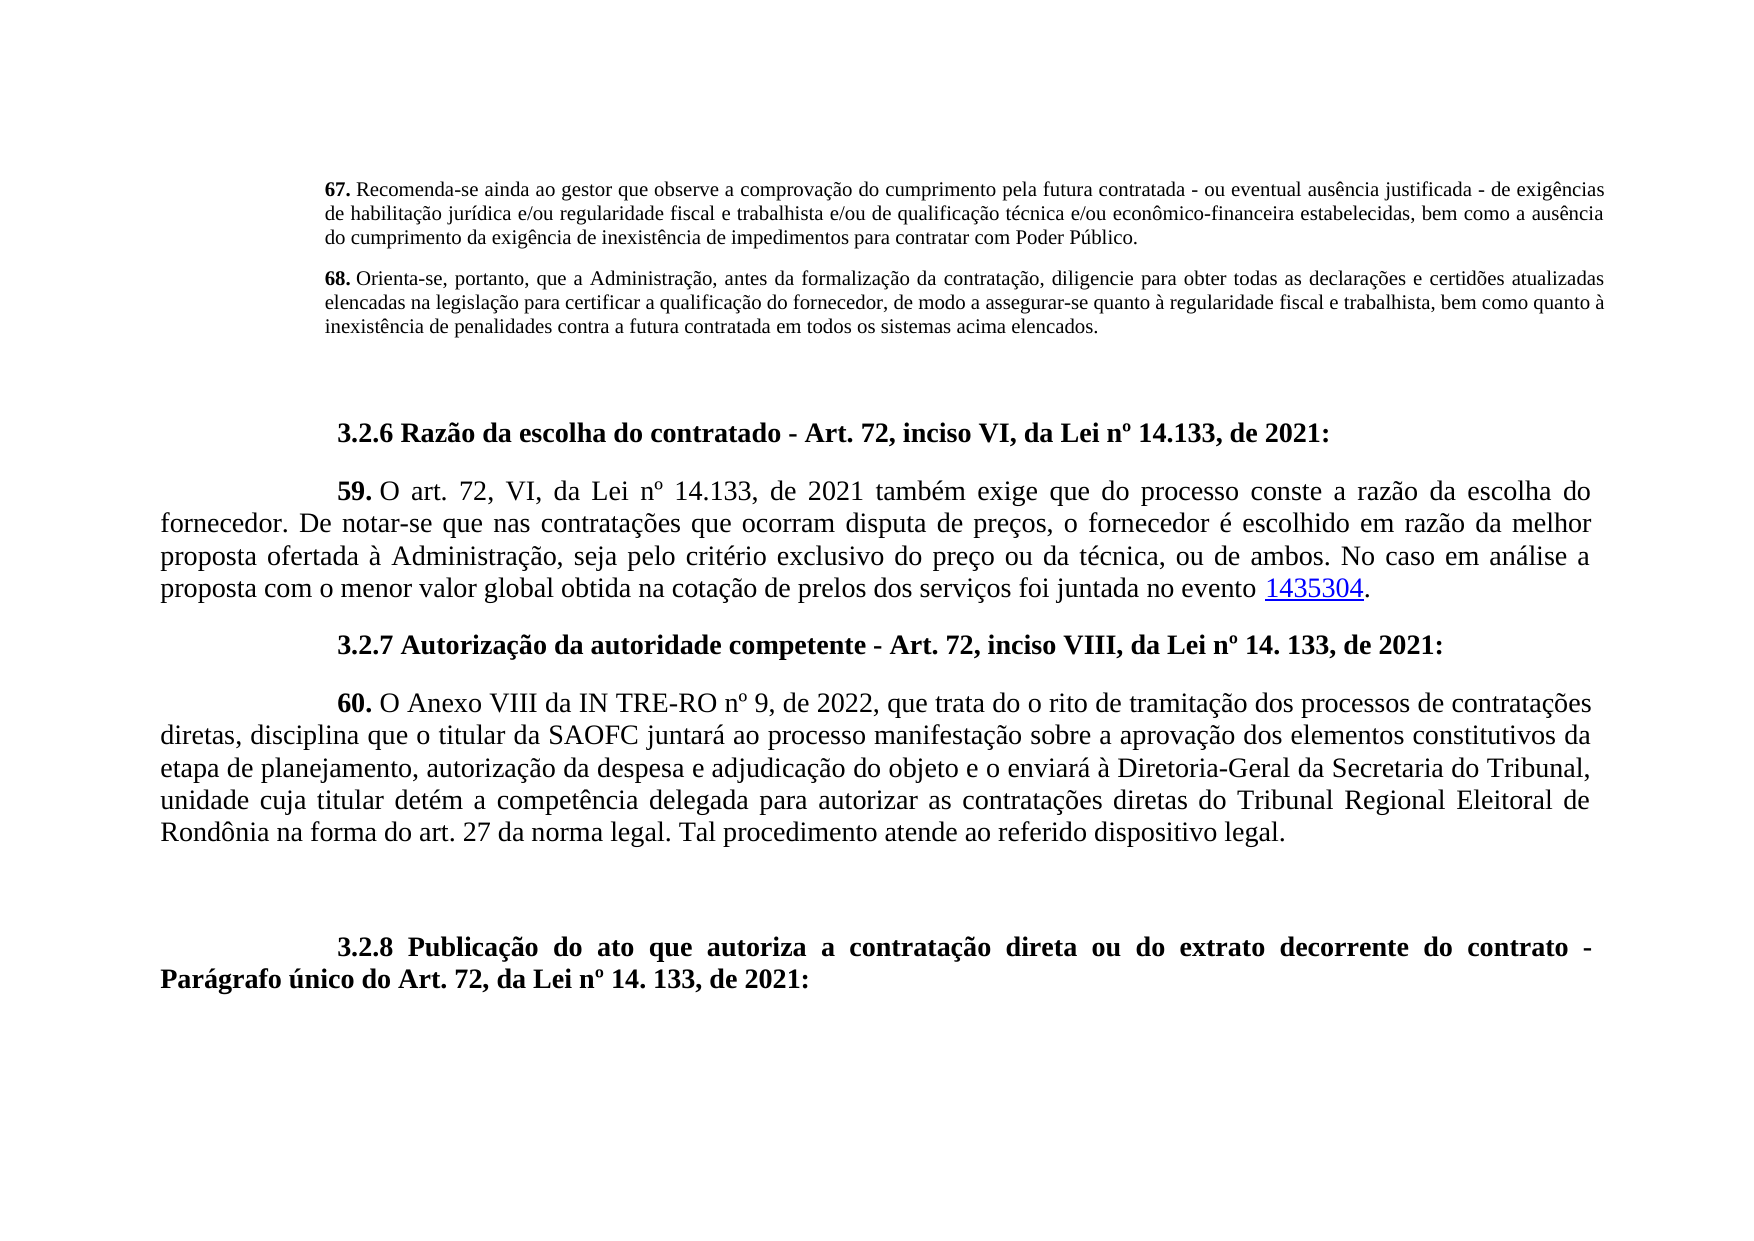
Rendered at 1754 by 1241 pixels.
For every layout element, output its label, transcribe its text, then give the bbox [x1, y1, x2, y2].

text 68. Orienta-se, portanto, que a Administração, antes da formalização da contratação, diligencie para obter todas as declarações e certidões atualizadas elencadas na legislação para certificar a qualificação do fornecedor, de modo a assegurar-se quanto à regularidade fiscal e trabalhista, bem como quanto à inexistência de penalidades contra a futura contratada em todos os sistemas acima elencados. [324, 266, 1606, 338]
text 3.2.8 Publicação do ato que autoriza a contratação direta ou do extrato decorrente do contrato - Parágrafo único do Art. 72, da Lei nº 14. 133, de 2021: [160, 930, 1594, 995]
text 59. O art. 72, VI, da Lei nº 14.133, de 2021 também exige que do processo conste a razão da escolha do fornecedor. De notar-se que nas contratações que ocorram disputa de preços, o fornecedor é escolhido em razão da melhor proposta ofertada à Administração, seja pelo critério exclusivo do preço ou da técnica, ou de ambos. No caso em análise a proposta com o menor valor global obtida na cotação de prelos dos serviços foi juntada no evento 1435304. [160, 474, 1594, 603]
text 3.2.7 Autorização da autoridade competente - Art. 72, inciso VIII, da Lei nº 14. 133, de 2021: [160, 628, 1594, 661]
text 60. O Anexo VIII da IN TRE-RO nº 9, de 2022, que trata do o rito de tramitação dos processos de contratações diretas, disciplina que o titular da SAOFC juntará ao processo manifestação sobre a aprovação dos elementos constitutivos da etapa de planejamento, autorização da despesa e adjudicação do objeto e o enviará à Diretoria-Geral da Secretaria do Tribunal, unidade cuja titular detém a competência delegada para autorizar as contratações diretas do Tribunal Regional Eleitoral de Rondônia na forma do art. 27 da norma legal. Tal procedimento atende ao referido dispositivo legal. [160, 686, 1594, 848]
text 67. Recomenda-se ainda ao gestor que observe a comprovação do cumprimento pela futura contratada - ou eventual ausência justificada - de exigências de habilitação jurídica e/ou regularidade fiscal e trabalhista e/ou de qualificação técnica e/ou econômico-financeira estabelecidas, bem como a ausência do cumprimento da exigência de inexistência de impedimentos para contratar com Poder Público. [324, 177, 1606, 249]
text 3.2.6 Razão da escolha do contratado - Art. 72, inciso VI, da Lei nº 14.133, de 2021: [160, 416, 1594, 449]
